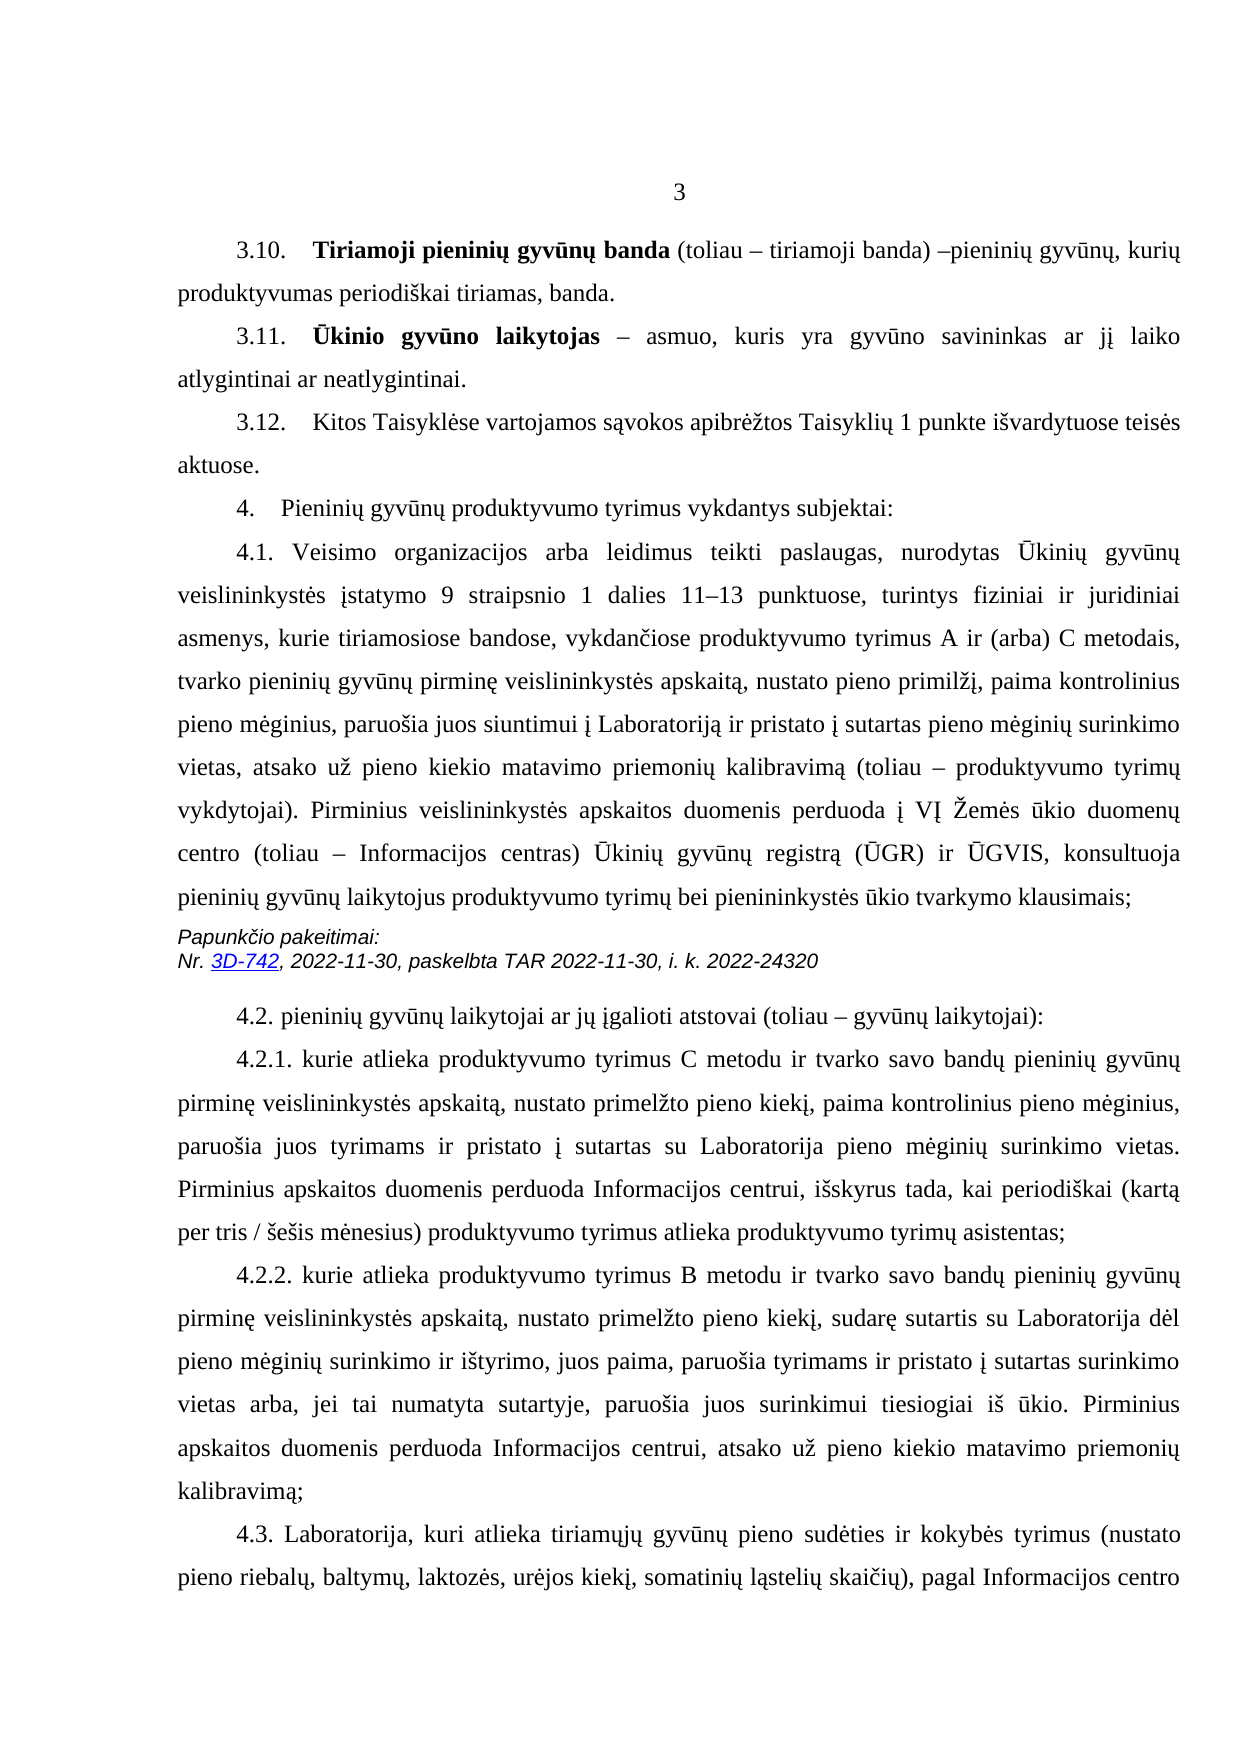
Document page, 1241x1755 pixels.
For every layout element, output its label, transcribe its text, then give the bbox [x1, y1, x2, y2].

text 4. Pieninių gyvūnų produktyvumo tyrimus vykdantys subjektai: [177, 493, 1181, 522]
text 4.2.2. kurie atlieka produktyvumo tyrimus B metodu ir tvarko savo bandų pieninių gyvūnų pirminę veislininkystės apskaitą, nustato primelžto pieno kiekį, sudarę sutartis su Laboratorija dėl pieno mėginių surinkimo ir ištyrimo, juos paima, paruošia tyrimams ir pristato į sutartas surinkimo vietas arba, jei tai numatyta sutartyje, paruošia juos surinkimui tiesiogiai iš ūkio. Pirminius apskaitos duomenis perduoda Informacijos centrui, atsako už pieno kiekio matavimo priemonių kalibravimą; [177, 1260, 1181, 1504]
text 4.2.1. kurie atlieka produktyvumo tyrimus C metodu ir tvarko savo bandų pieninių gyvūnų pirminę veislininkystės apskaitą, nustato primelžto pieno kiekį, paima kontrolinius pieno mėginius, paruošia juos tyrimams ir pristato į sutartas su Laboratorija pieno mėginių surinkimo vietas. Pirminius apskaitos duomenis perduoda Informacijos centrui, išskyrus tada, kai periodiškai (kartą per tris / šešis mėnesius) produktyvumo tyrimus atlieka produktyvumo tyrimų asistentas; [177, 1044, 1181, 1246]
text 4.1. Veisimo organizacijos arba leidimus teikti paslaugas, nurodytas Ūkinių gyvūnų veislininkystės įstatymo 9 straipsnio 1 dalies 11–13 punktuose, turintys fiziniai ir juridiniai asmenys, kurie tiriamosiose bandose, vykdančiose produktyvumo tyrimus A ir (arba) C metodais, tvarko pieninių gyvūnų pirminę veislininkystės apskaitą, nustato pieno primilžį, paima kontrolinius pieno mėginius, paruošia juos siuntimui į Laboratoriją ir pristato į sutartas pieno mėginių surinkimo vietas, atsako už pieno kiekio matavimo priemonių kalibravimą (toliau – produktyvumo tyrimų vykdytojai). Pirminius veislininkystės apskaitos duomenis perduoda į VĮ Žemės ūkio duomenų centro (toliau – Informacijos centras) Ūkinių gyvūnų registrą (ŪGR) ir ŪGVIS, konsultuoja pieninių gyvūnų laikytojus produktyvumo tyrimų bei pienininkystės ūkio tvarkymo klausimais; [177, 537, 1181, 910]
text 3.11. Ūkinio gyvūno laikytojas – asmuo, kuris yra gyvūno savininkas ar jį laiko atlygintinai ar neatlygintinai. [177, 321, 1181, 393]
text 4.2. pieninių gyvūnų laikytojai ar jų įgalioti atstovai (toliau – gyvūnų laikytojai): [177, 1001, 1181, 1030]
text 3.12. Kitos Taisyklėse vartojamos sąvokos apibrėžtos Taisyklių 1 punkte išvardytuose teisės aktuose. [177, 407, 1181, 479]
text 4.3. Laboratorija, kuri atlieka tiriamųjų gyvūnų pieno sudėties ir kokybės tyrimus (nustato pieno riebalų, baltymų, laktozės, urėjos kiekį, somatinių ląstelių skaičių), pagal Informacijos centro [177, 1519, 1181, 1591]
text Papunkčio pakeitimai: [177, 925, 1181, 949]
text 3.10. Tiriamoji pieninių gyvūnų banda (toliau – tiriamoji banda) –pieninių gyvūnų, kurių produktyvumas periodiškai tiriamas, banda. [177, 235, 1181, 307]
text Nr. 3D-742, 2022-11-30, paskelbta TAR 2022-11-30, i. k. 2022-24320 [177, 949, 1181, 973]
